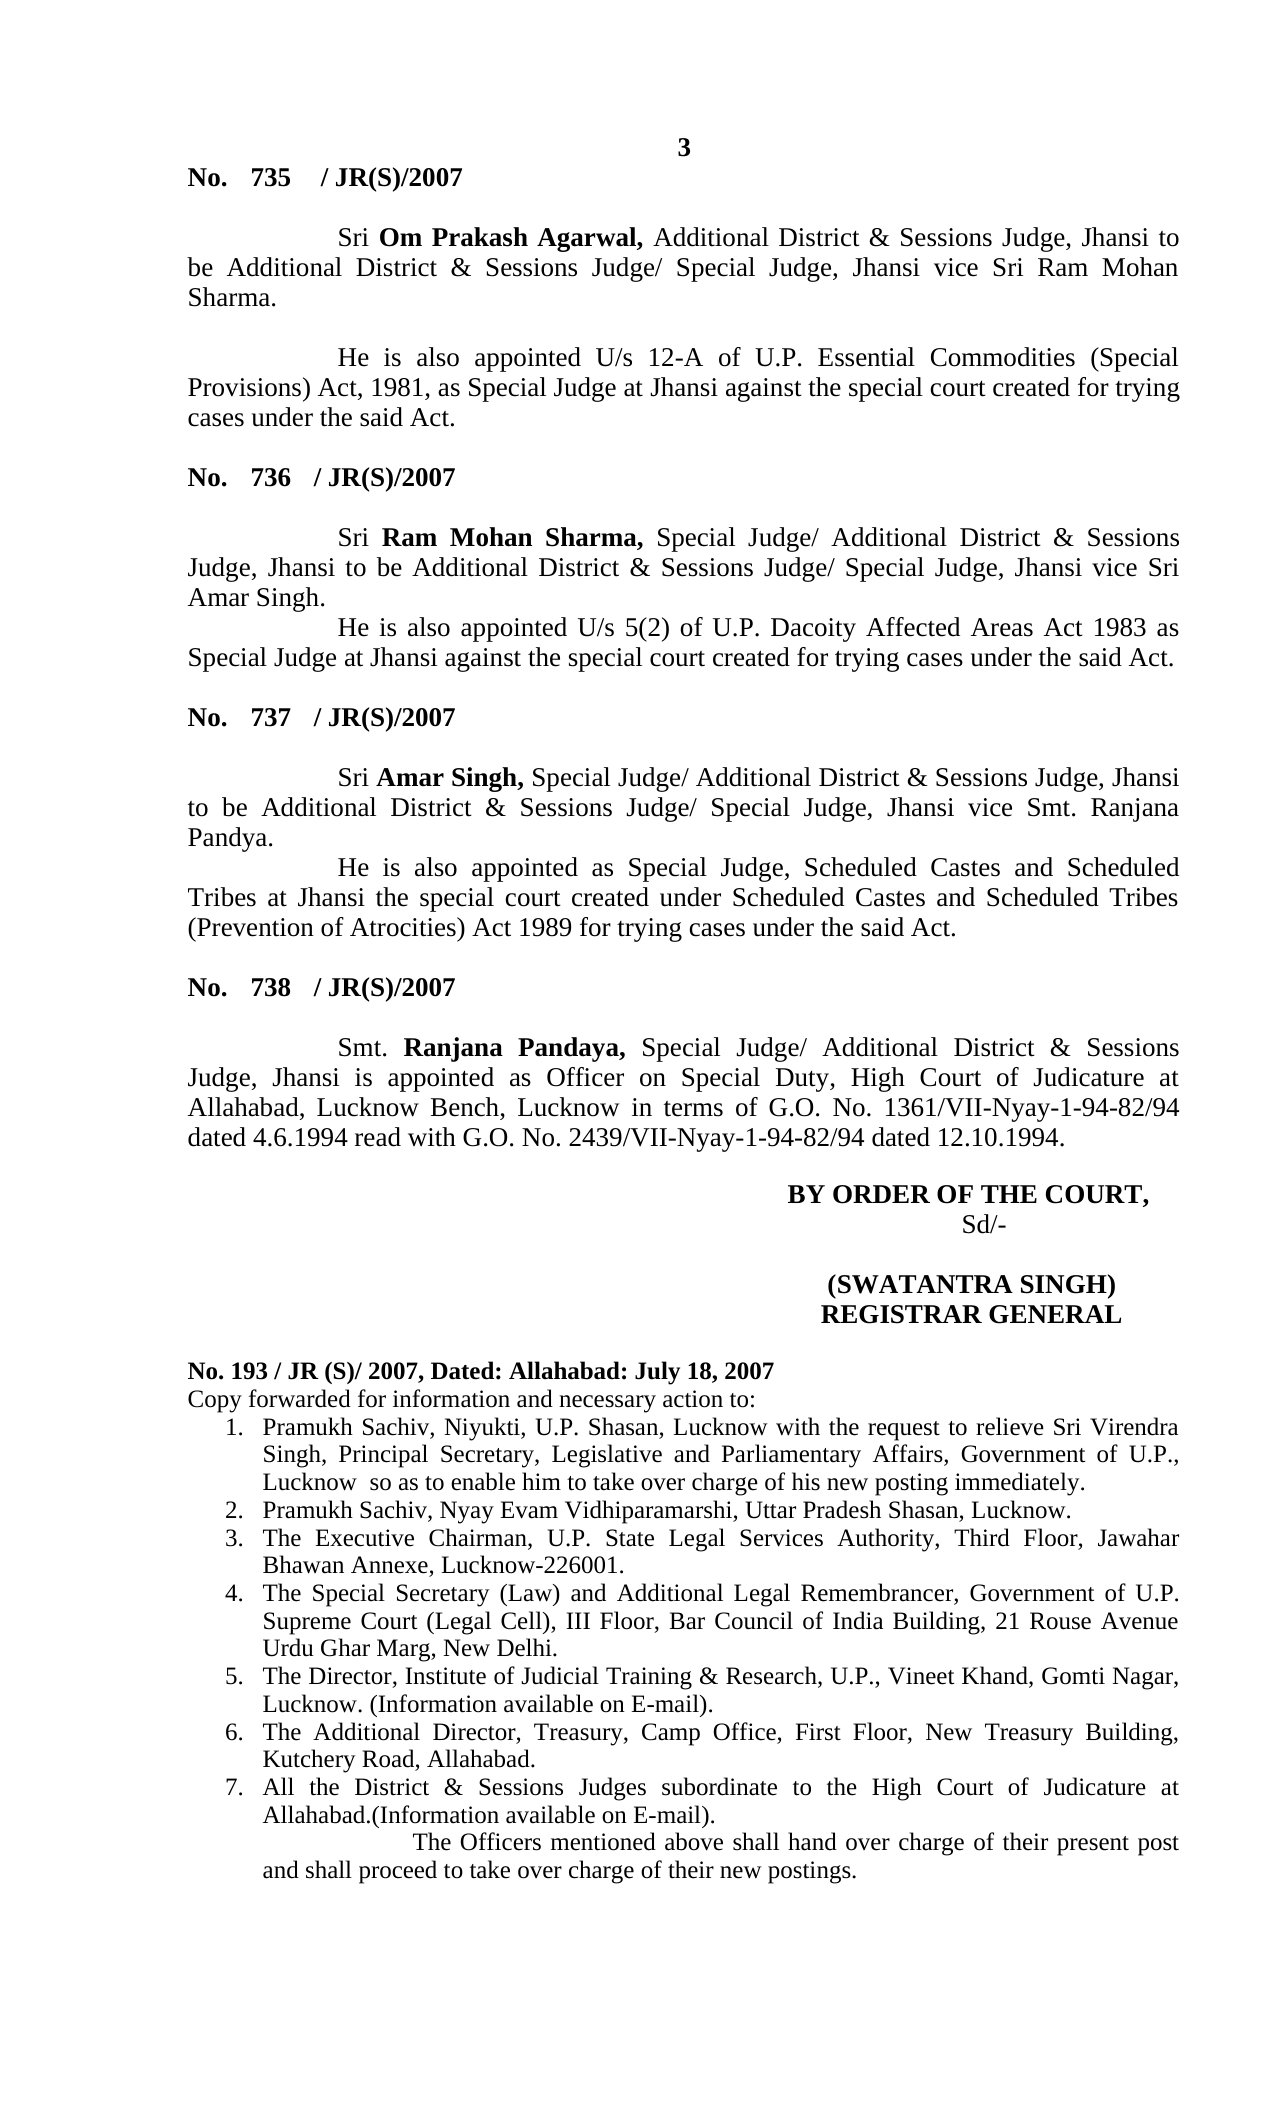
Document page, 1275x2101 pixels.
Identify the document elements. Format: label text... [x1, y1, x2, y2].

table_header / JR(S)/2007 [302, 972, 702, 1002]
list The Additional Director, Treasury, Camp Office, First Floor, New Treasury Building, Kutchery Road, Allahabad. [225, 1718, 1181, 1773]
table_header No. [176, 462, 239, 492]
text 3 [187, 132, 1181, 162]
table_header 735 [239, 162, 309, 192]
table_header 737 [239, 702, 302, 732]
list Pramukh Sachiv, Nyay Evam Vidhiparamarshi, Uttar Pradesh Shasan, Lucknow. [225, 1496, 1181, 1524]
list The Executive Chairman, U.P. State Legal Services Authority, Third Floor, Jawahar Bhawan Annexe, Lucknow-226001. [225, 1524, 1181, 1579]
table_header No. [176, 162, 239, 192]
text Smt. Ranjana Pandaya, Special Judge/ Additional District & Sessions Judge, Jhansi is appointed as Officer on Special Duty, High Court of Judicature at Allahabad, Lucknow Bench, Lucknow in terms of G.O. No. 1361/VII-Nyay-1-94-82/94 dated 4.6.1994 read with G.O. No. 2439/VII-Nyay-1-94-82/94 dated 12.10.1994. [187, 1032, 1181, 1152]
list All the District & Sessions Judges subordinate to the High Court of Judicature at Allahabad.(Information available on E-mail). [225, 1773, 1181, 1828]
list Pramukh Sachiv, Niyukti, U.P. Shasan, Lucknow with the request to relieve Sri Virendra Singh, Principal Secretary, Legislative and Parliamentary Affairs, Government of U.P., Lucknow so as to enable him to take over charge of his new posting immediately. [225, 1413, 1181, 1496]
text Sri Om Prakash Agarwal, Additional District & Sessions Judge, Jhansi to be Additional District & Sessions Judge/ Special Judge, Jhansi vice Sri Ram Mohan Sharma. [187, 222, 1181, 312]
table_header 738 [239, 972, 302, 1002]
text No. 193 / JR (S)/ 2007, Dated: Allahabad: July 18, 2007 [187, 1357, 1181, 1385]
text BY ORDER OF THE COURT, [562, 1180, 1181, 1210]
text Copy forwarded for information and necessary action to: [187, 1385, 1181, 1413]
text He is also appointed U/s 5(2) of U.P. Dacoity Affected Areas Act 1983 as Special Judge at Jhansi against the special court created for trying cases under the said Act. [187, 612, 1181, 672]
text Sri Ram Mohan Sharma, Special Judge/ Additional District & Sessions Judge, Jhansi to be Additional District & Sessions Judge/ Special Judge, Jhansi vice Sri Amar Singh. [187, 522, 1181, 612]
text The Officers mentioned above shall hand over charge of their present post and shall proceed to take over charge of their new postings. [225, 1828, 1181, 1884]
table_header No. [176, 972, 239, 1002]
text He is also appointed as Special Judge, Scheduled Castes and Scheduled Tribes at Jhansi the special court created under Scheduled Castes and Scheduled Tribes (Prevention of Atrocities) Act 1989 for trying cases under the said Act. [187, 852, 1181, 942]
table_header 736 [239, 462, 302, 492]
table_header / JR(S)/2007 [309, 162, 709, 192]
list The Director, Institute of Judicial Training & Research, U.P., Vineet Khand, Gomti Nagar, Lucknow. (Information available on E-mail). [225, 1662, 1181, 1718]
text He is also appointed U/s 12-A of U.P. Essential Commodities (Special Provisions) Act, 1981, as Special Judge at Jhansi against the special court created for trying cases under the said Act. [187, 342, 1181, 432]
table_header No. [176, 702, 239, 732]
text (SWATANTRA SINGH) [187, 1270, 1182, 1300]
text Sri Amar Singh, Special Judge/ Additional District & Sessions Judge, Jhansi to be Additional District & Sessions Judge/ Special Judge, Jhansi vice Smt. Ranjana Pandya. [187, 762, 1181, 852]
text Sd/- [712, 1210, 1181, 1240]
text REGISTRAR GENERAL [637, 1300, 1181, 1330]
list The Special Secretary (Law) and Additional Legal Remembrancer, Government of U.P. Supreme Court (Legal Cell), III Floor, Bar Council of India Building, 21 Rouse Avenue Urdu Ghar Marg, New Delhi. [225, 1579, 1181, 1662]
table_header / JR(S)/2007 [302, 702, 702, 732]
table_header / JR(S)/2007 [302, 462, 702, 492]
